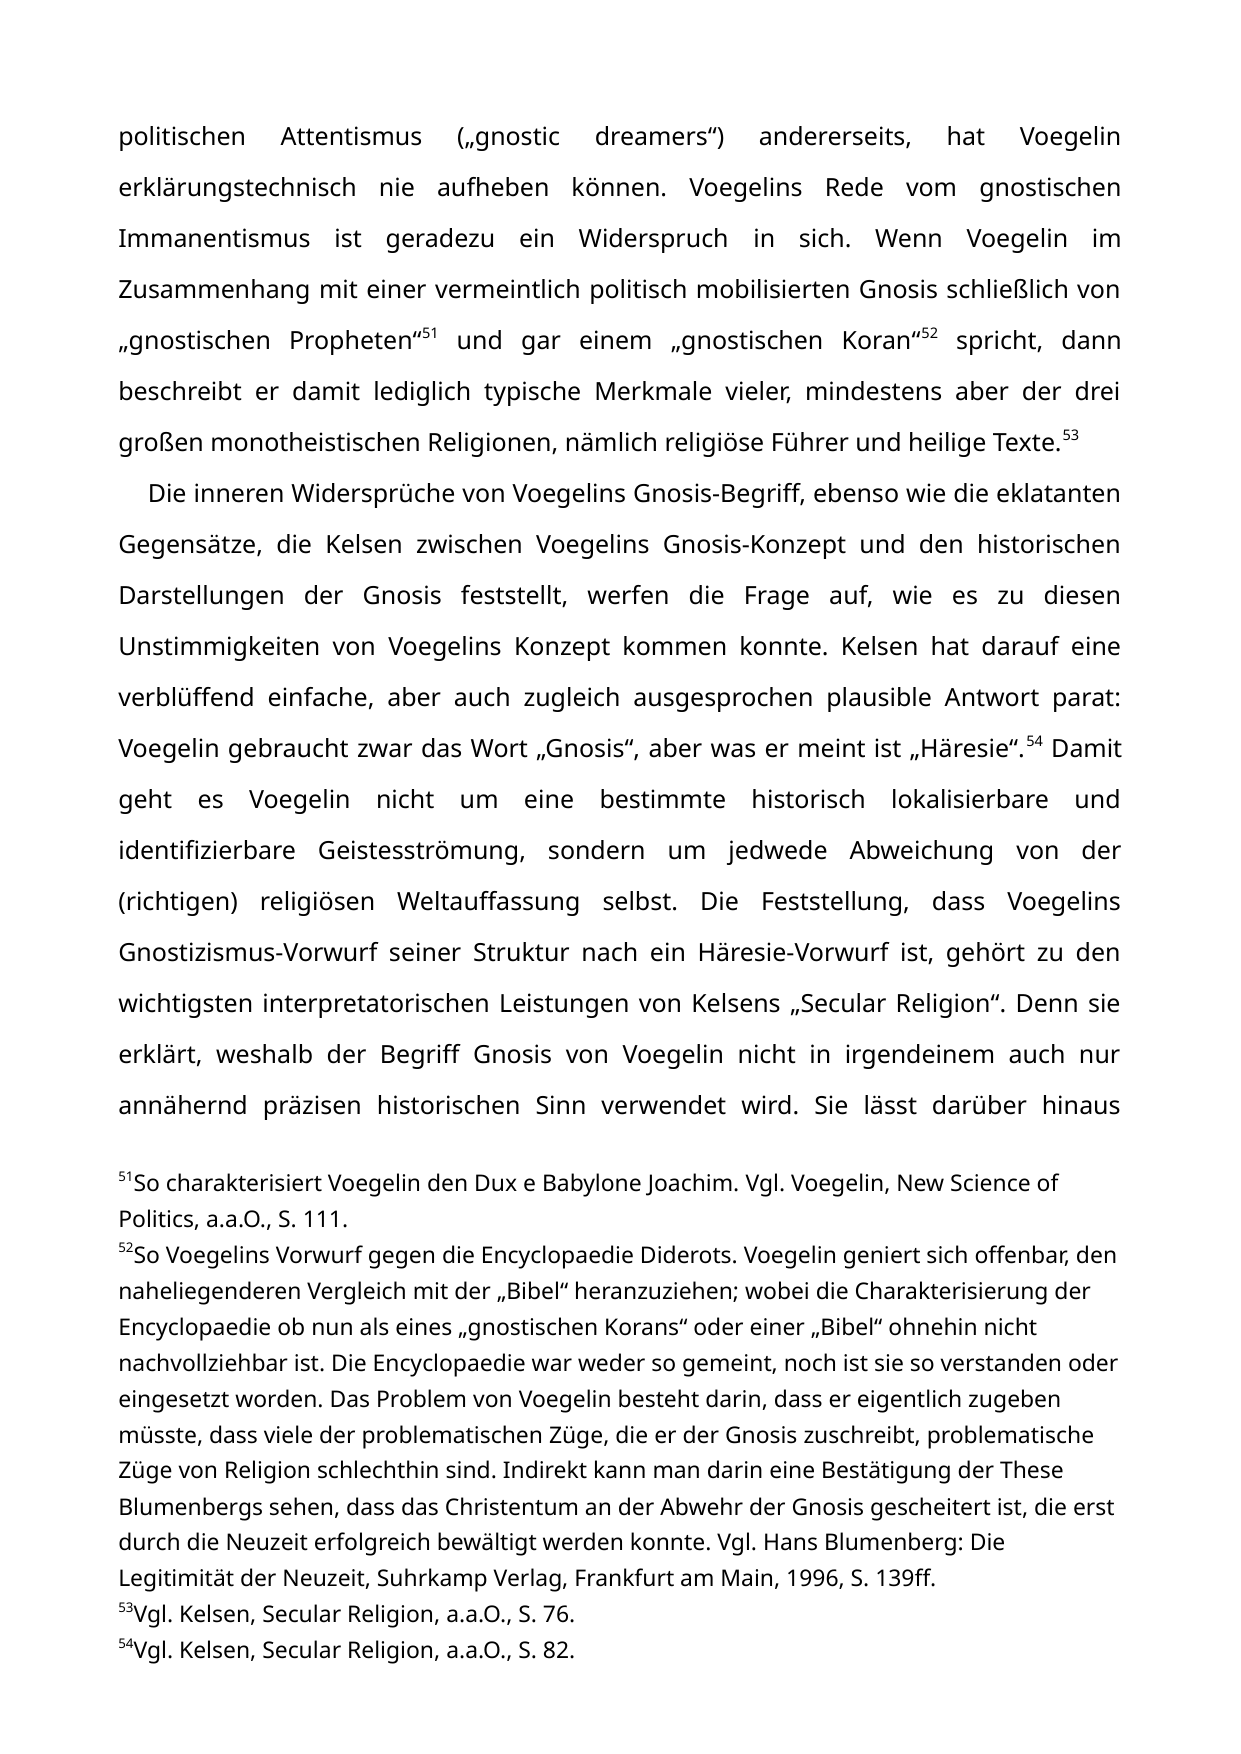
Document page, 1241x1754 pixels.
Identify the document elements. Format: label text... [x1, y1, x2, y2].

text politischen Attentismus („gnostic dreamers“) andererseits, hat Voegelin erklärungstechnisch nie aufheben können. Voegelins Rede vom gnostischen Immanentismus ist geradezu ein Widerspruch in sich. Wenn Voegelin im Zusammenhang mit einer vermeintlich politisch mobilisierten Gnosis schließlich von „gnostischen Propheten“ und gar einem „gnostischen Koran“ spricht, dann beschreibt er damit lediglich typische Merkmale vieler, mindestens aber der drei großen monotheistischen Religionen, nämlich religiöse Führer und heilige Texte. [118, 118, 1122, 458]
text Die inneren Widersprüche von Voegelins Gnosis-Begriff, ebenso wie die eklatanten Gegensätze, die Kelsen zwischen Voegelins Gnosis-Konzept und den historischen Darstellungen der Gnosis feststellt, werfen die Frage auf, wie es zu diesen Unstimmigkeiten von Voegelins Konzept kommen konnte. Kelsen hat darauf eine verblüffend einfache, aber auch zugleich ausgesprochen plausible Antwort parat: Voegelin gebraucht zwar das Wort „Gnosis“, aber was er meint ist „Häresie“. Damit geht es Voegelin nicht um eine bestimmte historisch lokalisierbare und identifizierbare Geistesströmung, sondern um jedwede Abweichung von der (richtigen) religiösen Weltauffassung selbst. Die Feststellung, dass Voegelins Gnostizismus-Vorwurf seiner Struktur nach ein Häresie-Vorwurf ist, gehört zu den wichtigsten interpretatorischen Leistungen von Kelsens „Secular Religion“. Denn sie erklärt, weshalb der Begriff Gnosis von Voegelin nicht in irgendeinem auch nur annähernd präzisen historischen Sinn verwendet wird. Sie lässt darüber hinaus [118, 475, 1122, 1122]
text Vgl. Kelsen, Secular Religion, a.a.O., S. 82. [118, 1634, 1122, 1665]
text Vgl. Kelsen, Secular Religion, a.a.O., S. 76. [118, 1598, 1122, 1629]
text So charakterisiert Voegelin den Dux e Babylone Joachim. Vgl. Voegelin, New Science of Politics, a.a.O., S. 111. [118, 1167, 1122, 1234]
text So Voegelins Vorwurf gegen die Encyclopaedie Diderots. Voegelin geniert sich offenbar, den naheliegenderen Vergleich mit der „Bibel“ heranzuziehen; wobei die Charakterisierung der Encyclopaedie ob nun als eines „gnostischen Korans“ oder einer „Bibel“ ohnehin nicht nachvollziehbar ist. Die Encyclopaedie war weder so gemeint, noch ist sie so verstanden oder eingesetzt worden. Das Problem von Voegelin besteht darin, dass er eigentlich zugeben müsste, dass viele der problematischen Züge, die er der Gnosis zuschreibt, problematische Züge von Religion schlechthin sind. Indirekt kann man darin eine Bestätigung der These Blumenbergs sehen, dass das Christentum an der Abwehr der Gnosis gescheitert ist, die erst durch die Neuzeit erfolgreich bewältigt werden konnte. Vgl. Hans Blumenberg: Die Legitimität der Neuzeit, Suhrkamp Verlag, Frankfurt am Main, 1996, S. 139ff. [118, 1239, 1122, 1593]
